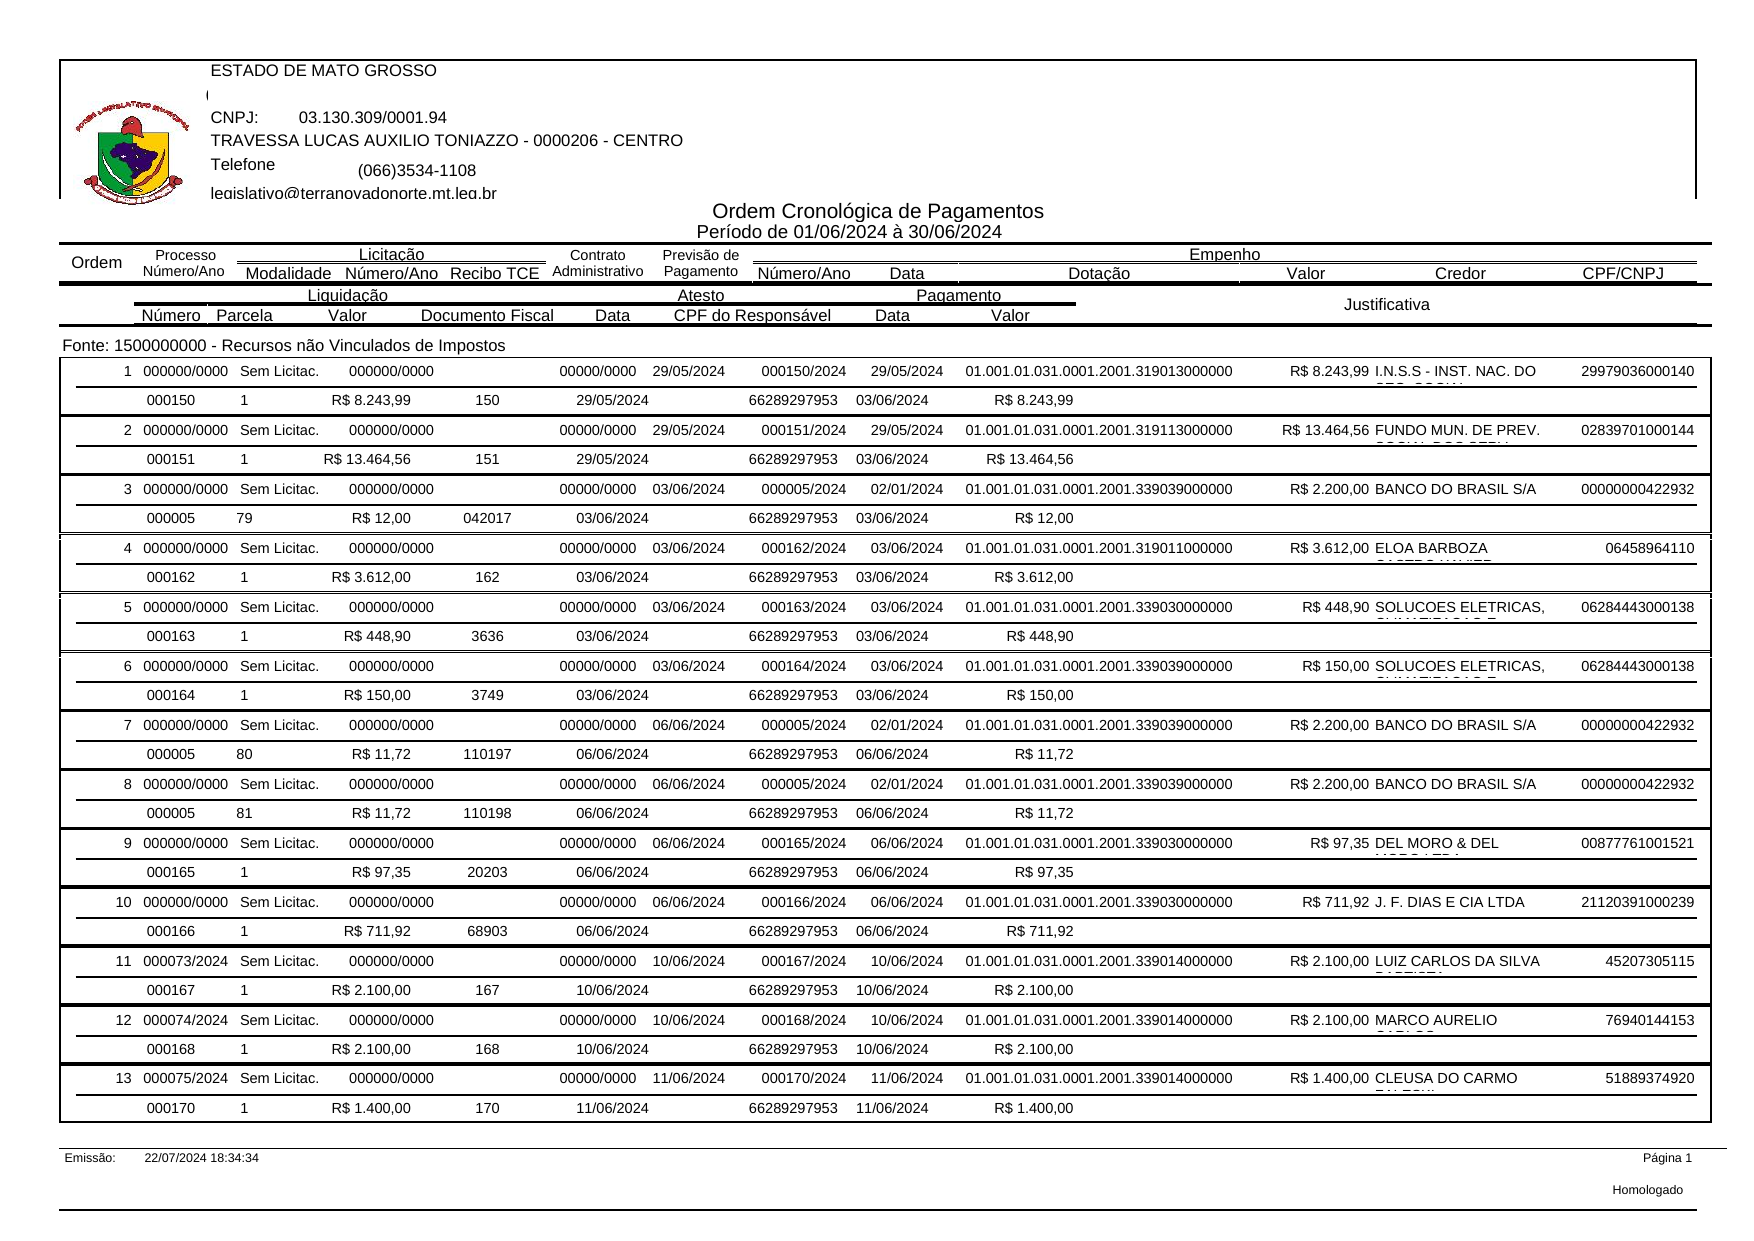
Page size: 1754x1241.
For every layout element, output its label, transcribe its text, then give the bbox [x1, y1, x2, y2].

table_cell [61, 712, 1710, 716]
table_cell 1 [208, 451, 281, 472]
table_cell R$ 2.100,00 [1240, 1011, 1372, 1032]
table_cell [61, 889, 1710, 893]
table_cell [1727, 1148, 1747, 1211]
table_cell 000170 [134, 1100, 207, 1120]
table_cell 000000/0000 [340, 775, 443, 796]
table_cell 29/05/2024 [855, 422, 958, 442]
table_cell [61, 653, 1710, 657]
table_cell 110197 [414, 746, 561, 766]
table_cell [59, 286, 134, 324]
table_cell [76, 919, 1697, 923]
table_cell R$ 1.400,00 [281, 1100, 414, 1120]
table_cell Data [855, 264, 958, 281]
table_cell 6 [76, 658, 134, 678]
table_cell 8 [76, 775, 134, 796]
table_cell R$ 2.100,00 [944, 982, 1076, 1002]
table_cell [59, 228, 693, 242]
table_cell DEL MORO & DEL MORO LTDA [1372, 834, 1549, 855]
table_cell Sem Licitac. [237, 1070, 340, 1091]
table_cell [443, 540, 546, 560]
table_cell 01.001.01.031.0001.2001.339030000000 [959, 893, 1239, 914]
table_cell R$ 11,72 [281, 805, 414, 825]
table_cell 03/06/2024 [649, 540, 752, 560]
table_cell [76, 388, 1697, 392]
table_cell 66289297953 [664, 569, 841, 589]
table_cell [1122, 228, 1697, 242]
table_cell 000000/0000 [340, 952, 443, 973]
table_cell Sem Licitac. [237, 952, 340, 973]
table_cell R$ 8.243,99 [1240, 363, 1372, 383]
table_cell 000000/0000 [340, 540, 443, 560]
table_cell 000150/2024 [753, 363, 855, 383]
table_cell R$ 2.100,00 [281, 1041, 414, 1061]
table_cell 06/06/2024 [561, 746, 664, 766]
table_cell Parcela [208, 306, 281, 323]
table_cell 00000000422932 [1549, 775, 1697, 796]
table_cell [1697, 481, 1710, 532]
table_cell 3636 [414, 628, 561, 648]
table_cell [1697, 540, 1710, 591]
table_cell 000168/2024 [753, 1011, 855, 1032]
table_cell [61, 1007, 1710, 1011]
table_cell 9 [76, 834, 134, 855]
table_cell [192, 71, 207, 81]
table_cell [76, 447, 1697, 451]
table_cell [61, 358, 1710, 363]
table_cell 20203 [414, 864, 561, 884]
table_cell R$ 11,72 [944, 805, 1076, 825]
table_cell 1 [208, 1041, 281, 1061]
table_cell Sem Licitac. [237, 893, 340, 914]
table_cell Recibo TCE [443, 264, 546, 281]
table_cell [443, 481, 546, 501]
table_cell [76, 628, 134, 650]
table_cell 10/06/2024 [855, 1011, 958, 1032]
table_cell [443, 716, 546, 737]
table_cell Sem Licitac. [237, 775, 340, 796]
table_cell [1697, 286, 1712, 324]
table_cell [1076, 687, 1697, 707]
table_cell [332, 1150, 1374, 1209]
table_cell [1686, 1182, 1691, 1209]
table_cell 03/06/2024 [649, 658, 752, 678]
table_cell [61, 363, 76, 414]
table_cell Sem Licitac. [237, 599, 340, 619]
table_cell 1 [208, 1100, 281, 1120]
table_cell [76, 565, 1697, 569]
table_cell 01.001.01.031.0001.2001.339030000000 [959, 599, 1239, 619]
table_cell R$ 97,35 [1240, 834, 1372, 855]
table_cell 03/06/2024 [841, 451, 944, 472]
table_cell 29/05/2024 [649, 363, 752, 383]
table_cell R$ 12,00 [944, 510, 1076, 531]
table_cell [76, 1100, 134, 1121]
table_cell 000167 [134, 982, 207, 1002]
table_cell 000005 [134, 746, 207, 766]
table_cell [76, 1041, 134, 1062]
table_cell [61, 1066, 1710, 1070]
table_cell 02/01/2024 [855, 481, 958, 501]
table_cell 000000/0000 [134, 775, 237, 796]
table_cell 03/06/2024 [649, 599, 752, 619]
table_cell [443, 775, 546, 796]
table_cell 02/01/2024 [855, 775, 958, 796]
table_cell 01.001.01.031.0001.2001.339039000000 [959, 775, 1239, 796]
table_cell 11/06/2024 [841, 1100, 944, 1120]
table_cell R$ 3.612,00 [281, 569, 414, 589]
table_cell 06/06/2024 [561, 923, 664, 943]
table_cell [1076, 982, 1697, 1002]
table_cell 000151/2024 [753, 422, 855, 442]
table_cell 000162/2024 [753, 540, 855, 560]
table_cell [1076, 1100, 1697, 1120]
table_cell [1284, 336, 1712, 357]
table_cell 151 [414, 451, 561, 472]
table_cell 1 [208, 628, 281, 648]
table_cell 00000/0000 [546, 834, 649, 855]
table_cell [61, 1011, 76, 1062]
table_cell 170 [414, 1100, 561, 1120]
table_cell 06/06/2024 [855, 893, 958, 914]
table_cell [1697, 716, 1710, 768]
table_cell 000000/0000 [340, 363, 443, 383]
table_cell 000163 [134, 628, 207, 648]
table_cell 000000/0000 [134, 599, 237, 619]
table_cell [76, 746, 134, 768]
table_cell 01.001.01.031.0001.2001.319013000000 [959, 363, 1239, 383]
table_cell Ordem Cronológica de Pagamentos [59, 199, 1697, 221]
table_cell R$ 711,92 [281, 923, 414, 943]
table_cell J. F. DIAS E CIA LTDA [1372, 893, 1549, 914]
table_cell [443, 422, 546, 442]
table_cell [1712, 242, 1747, 1147]
table_cell [76, 687, 134, 709]
table_cell 00000/0000 [546, 952, 649, 973]
table_cell [443, 1011, 546, 1032]
table_cell FUNDO MUN. DE PREV. SOCIAL DOS SERV. TERRA NOVA [1372, 422, 1549, 442]
table_cell 7 [76, 716, 134, 737]
table_cell 000000/0000 [340, 716, 443, 737]
table_cell Valor [281, 306, 414, 323]
table_cell 000168 [134, 1041, 207, 1061]
table_cell R$ 2.100,00 [944, 1041, 1076, 1061]
table_cell 01.001.01.031.0001.2001.339039000000 [959, 658, 1239, 678]
table_cell 000163/2024 [753, 599, 855, 619]
table_cell R$ 2.200,00 [1240, 775, 1372, 796]
table_cell 000150 [134, 392, 207, 413]
table_cell 4 [76, 540, 134, 560]
table_cell 000166 [134, 923, 207, 943]
table_cell 66289297953 [664, 687, 841, 707]
table_cell 000000/0000 [340, 834, 443, 855]
table_cell Valor [944, 306, 1076, 323]
table_cell [61, 422, 76, 473]
table_cell R$ 13.464,56 [1240, 422, 1372, 442]
table_cell 000000/0000 [340, 1011, 443, 1032]
table_cell 01.001.01.031.0001.2001.339014000000 [959, 952, 1239, 973]
table_cell R$ 11,72 [944, 746, 1076, 766]
table_cell 12 [76, 1011, 134, 1032]
table_cell R$ 711,92 [1240, 893, 1372, 914]
table_cell [76, 978, 1697, 982]
table_cell [1107, 61, 1695, 108]
table_cell 11 [76, 952, 134, 973]
table_cell [443, 834, 546, 855]
table_cell SOLUCOES ELETRICAS, CLIMATIZACAO E ENERGIA SOLAR L [1372, 658, 1549, 678]
table_cell BANCO DO BRASIL S/A [1372, 716, 1549, 737]
table_cell [1691, 1204, 1721, 1209]
table_cell 000005/2024 [753, 775, 855, 796]
table_cell 01.001.01.031.0001.2001.339039000000 [959, 716, 1239, 737]
table_cell Licitação [237, 245, 546, 261]
table_cell [59, 327, 1712, 336]
table_cell 03/06/2024 [841, 687, 944, 707]
table_cell Página 1 [1375, 1150, 1695, 1174]
table_cell 110198 [414, 805, 561, 825]
table_cell 00000/0000 [546, 775, 649, 796]
table_cell 66289297953 [664, 864, 841, 884]
table_cell 00000000422932 [1549, 481, 1697, 501]
table_cell [1375, 1175, 1691, 1182]
table_cell ESTADO DE MATO GROSSO [208, 61, 1107, 90]
table_cell legislativo@terranovadonorte.mt.leg.br [208, 184, 1102, 199]
table_cell [61, 716, 76, 768]
table_cell Data [561, 306, 664, 323]
table_cell 000164 [134, 687, 207, 707]
table_cell 03/06/2024 [841, 569, 944, 589]
table_cell [1697, 599, 1710, 650]
table_cell 1 [208, 569, 281, 589]
table_cell [61, 658, 76, 709]
table_cell [1697, 893, 1710, 944]
table_cell BANCO DO BRASIL S/A [1372, 775, 1549, 796]
table_cell Documento Fiscal [414, 306, 561, 323]
table_cell 11/06/2024 [649, 1070, 752, 1091]
table_cell 000165 [134, 864, 207, 884]
table_cell [61, 476, 1710, 481]
table_cell R$ 12,00 [281, 510, 414, 531]
table_cell 10/06/2024 [561, 982, 664, 1002]
table_cell 29/05/2024 [561, 451, 664, 472]
table_cell 000005 [134, 510, 207, 531]
table_cell [1110, 108, 1695, 199]
table_cell [1695, 1150, 1727, 1174]
table_cell 1 [208, 864, 281, 884]
table_cell 00000/0000 [546, 481, 649, 501]
table_cell [1697, 422, 1710, 473]
table_cell Sem Licitac. [237, 716, 340, 737]
table_cell 01.001.01.031.0001.2001.339039000000 [959, 481, 1239, 501]
table_cell R$ 150,00 [1240, 658, 1372, 678]
table_cell Pagamento [841, 286, 1076, 302]
table_cell [61, 1165, 332, 1209]
table_cell 03/06/2024 [841, 392, 944, 413]
table_cell 01.001.01.031.0001.2001.319113000000 [959, 422, 1239, 442]
table_cell 02839701000144 [1549, 422, 1697, 442]
table_cell 66289297953 [664, 1041, 841, 1061]
table_cell [61, 834, 76, 885]
table_cell 00000/0000 [546, 599, 649, 619]
table_cell 000073/2024 [134, 952, 237, 973]
table_cell 00000/0000 [546, 1011, 649, 1032]
table_cell 03/06/2024 [855, 658, 958, 678]
table_cell 06/06/2024 [841, 805, 944, 825]
table_cell R$ 150,00 [944, 687, 1076, 707]
table_cell 000166/2024 [753, 893, 855, 914]
table_cell 79 [208, 510, 281, 531]
table_cell [76, 860, 1697, 864]
table_cell Atesto [561, 286, 841, 302]
table_cell R$ 2.200,00 [1240, 716, 1372, 737]
table_cell 000075/2024 [134, 1070, 237, 1091]
table_cell 10/06/2024 [841, 982, 944, 1002]
table_cell Sem Licitac. [237, 1011, 340, 1032]
table_cell R$ 13.464,56 [944, 451, 1076, 472]
table_cell 03/06/2024 [855, 540, 958, 560]
table_cell [61, 771, 1710, 775]
table_cell CNPJ: [208, 108, 296, 131]
table_cell 03/06/2024 [561, 687, 664, 707]
table_cell 66289297953 [664, 628, 841, 648]
table_cell 29/05/2024 [855, 363, 958, 383]
table_cell [76, 569, 134, 591]
table_cell [61, 61, 207, 71]
table_cell R$ 13.464,56 [281, 451, 414, 472]
table_cell [1076, 451, 1697, 472]
table_cell 162 [414, 569, 561, 589]
table_cell [355, 155, 1107, 161]
table_cell Previsão de Pagamento [649, 245, 752, 281]
table_cell 29/05/2024 [561, 392, 664, 413]
table_cell [443, 658, 546, 678]
table_cell 000000/0000 [134, 481, 237, 501]
table_cell [1076, 1041, 1697, 1061]
table_cell [1375, 1182, 1509, 1209]
table_cell [76, 923, 134, 944]
table_cell [443, 363, 546, 383]
table_cell R$ 3.612,00 [944, 569, 1076, 589]
table_cell [443, 893, 546, 914]
table_cell 00000/0000 [546, 1070, 649, 1091]
table_cell R$ 1.400,00 [1240, 1070, 1372, 1091]
table_cell [76, 506, 1697, 510]
table_cell [1076, 510, 1697, 531]
table_cell Número [134, 306, 207, 323]
table_cell [61, 535, 1710, 539]
table_cell [1076, 864, 1697, 884]
table_cell [443, 1070, 546, 1091]
table_cell 06/06/2024 [841, 864, 944, 884]
table_cell [1691, 1175, 1721, 1204]
table_cell 03/06/2024 [841, 628, 944, 648]
table_cell [76, 982, 134, 1003]
table_cell R$ 448,90 [281, 628, 414, 648]
table_cell 06/06/2024 [649, 716, 752, 737]
table_cell 00877761001521 [1549, 834, 1697, 855]
table_cell 000000/0000 [340, 1070, 443, 1091]
table_cell 10/06/2024 [649, 1011, 752, 1032]
table_cell 66289297953 [664, 510, 841, 531]
table_cell Número/Ano [753, 264, 855, 281]
table_cell 81 [208, 805, 281, 825]
table_cell R$ 2.100,00 [1240, 952, 1372, 973]
table_cell 000170/2024 [753, 1070, 855, 1091]
table_cell 01.001.01.031.0001.2001.339014000000 [959, 1070, 1239, 1091]
table_cell Período de 01/06/2024 à 30/06/2024 [694, 221, 1122, 242]
table_cell [61, 948, 1710, 952]
table_cell [61, 71, 73, 199]
table_cell 1 [208, 982, 281, 1002]
table_cell Ordem [59, 245, 134, 281]
table_cell 042017 [414, 510, 561, 531]
table_cell LUIZ CARLOS DA SILVA BAPTISTA [1372, 952, 1549, 973]
table_cell [1076, 805, 1697, 825]
table_cell 01.001.01.031.0001.2001.339030000000 [959, 834, 1239, 855]
table_cell 000164/2024 [753, 658, 855, 678]
table_cell Sem Licitac. [237, 481, 340, 501]
table_cell 000000/0000 [134, 834, 237, 855]
table_cell 66289297953 [664, 746, 841, 766]
table_cell [1102, 177, 1107, 199]
table_cell 1 [208, 923, 281, 943]
table_cell 66289297953 [664, 982, 841, 1002]
table_cell 03/06/2024 [561, 510, 664, 531]
table_cell [76, 451, 134, 473]
table_cell 66289297953 [664, 805, 841, 825]
table_cell 000000/0000 [134, 422, 237, 442]
table_cell [1697, 658, 1710, 709]
table_cell 000000/0000 [134, 893, 237, 914]
table_cell 00000/0000 [546, 893, 649, 914]
table_cell Data [841, 306, 944, 323]
table_cell [1076, 923, 1697, 943]
table_cell [1509, 1197, 1686, 1209]
table_cell R$ 2.200,00 [1240, 481, 1372, 501]
table_cell R$ 8.243,99 [281, 392, 414, 413]
table_cell [1721, 1175, 1727, 1211]
table_cell 06/06/2024 [561, 805, 664, 825]
table_cell Justificativa [1076, 286, 1697, 323]
table_cell 29/05/2024 [649, 422, 752, 442]
table_cell 03/06/2024 [561, 569, 664, 589]
table_cell [61, 599, 76, 650]
table_cell 03/06/2024 [561, 628, 664, 648]
table_cell R$ 3.612,00 [1240, 540, 1372, 560]
table_cell Sem Licitac. [237, 363, 340, 383]
table_cell 00000/0000 [546, 716, 649, 737]
table_cell 150 [414, 392, 561, 413]
table_cell [192, 81, 204, 199]
table_cell 06458964110 [1549, 540, 1697, 560]
table_cell [1697, 952, 1710, 1003]
table_cell Homologado [1509, 1182, 1686, 1197]
table_cell [1102, 161, 1107, 177]
table_cell 80 [208, 746, 281, 766]
table_cell [59, 221, 693, 228]
table_cell R$ 150,00 [281, 687, 414, 707]
table_cell 000000/0000 [340, 599, 443, 619]
table_cell CLEUSA DO CARMO ZALESKI [1372, 1070, 1549, 1091]
table_cell 10 [76, 893, 134, 914]
table_cell R$ 711,92 [944, 923, 1076, 943]
table_cell 5 [76, 599, 134, 619]
table_cell 22/07/2024 18:34:34 [141, 1150, 332, 1165]
table_cell [443, 599, 546, 619]
table_cell 3 [76, 481, 134, 501]
table_cell 06/06/2024 [649, 834, 752, 855]
table_cell 06284443000138 [1549, 599, 1697, 619]
table_cell R$ 97,35 [281, 864, 414, 884]
table_cell [61, 830, 1710, 834]
table_cell 00000/0000 [546, 658, 649, 678]
table_cell (066)3534-1108 [355, 161, 1102, 184]
table_cell 00000000422932 [1549, 716, 1697, 737]
table_cell [61, 952, 76, 1003]
table_cell 000000/0000 [340, 481, 443, 501]
table_cell ELOA BARBOZA CASTRO XAVIER [1372, 540, 1549, 560]
table_header [1697, 59, 1747, 242]
table_cell Dotação [959, 264, 1239, 281]
table_cell [76, 864, 134, 885]
table_cell Liquidação [134, 286, 561, 302]
table_cell 03.130.309/0001.94 [296, 108, 1110, 131]
table_cell 06/06/2024 [649, 893, 752, 914]
table_cell [61, 594, 1710, 598]
table_cell 76940144153 [1549, 1011, 1697, 1032]
table_cell [1697, 1070, 1710, 1121]
table_cell CPF/CNPJ [1549, 264, 1697, 281]
table_cell 000005 [134, 805, 207, 825]
table_cell [61, 1070, 76, 1121]
table_cell 06/06/2024 [649, 775, 752, 796]
table_cell [76, 801, 1697, 805]
table_cell [73, 71, 192, 101]
table_cell [61, 893, 76, 944]
table_cell 000167/2024 [753, 952, 855, 973]
table_cell 11/06/2024 [561, 1100, 664, 1120]
table_cell 000000/0000 [340, 658, 443, 678]
table_cell [1122, 221, 1697, 228]
table_cell 51889374920 [1549, 1070, 1697, 1091]
table_cell [1076, 569, 1697, 589]
table_cell [1697, 245, 1712, 283]
table_cell R$ 448,90 [1240, 599, 1372, 619]
table_cell Credor [1372, 264, 1549, 281]
table_cell Sem Licitac. [237, 834, 340, 855]
table_cell Fonte: 1500000000 - Recursos não Vinculados de Impostos [59, 336, 1284, 357]
table_cell 66289297953 [664, 451, 841, 472]
table_cell [1076, 628, 1697, 648]
table_cell Número/Ano [340, 264, 443, 281]
table_cell 000000/0000 [340, 893, 443, 914]
table_cell CPF do Responsável [664, 306, 841, 323]
table_cell 167 [414, 982, 561, 1002]
table_cell 000005/2024 [753, 716, 855, 737]
table_cell [76, 805, 134, 827]
table_cell [76, 683, 1697, 687]
table_cell [1697, 363, 1710, 414]
table_cell 03/06/2024 [855, 599, 958, 619]
table_cell [1697, 1011, 1710, 1062]
table_cell R$ 2.100,00 [281, 982, 414, 1002]
table_cell 00000/0000 [546, 363, 649, 383]
table_cell [76, 392, 134, 414]
table_cell Processo Número/Ano [134, 245, 237, 281]
table_cell 000005/2024 [753, 481, 855, 501]
table_cell Emissão: [61, 1150, 141, 1165]
table_cell 13 [76, 1070, 134, 1091]
table_cell 68903 [414, 923, 561, 943]
table_cell 1 [208, 392, 281, 413]
table_cell 45207305115 [1549, 952, 1697, 973]
table_cell 66289297953 [664, 392, 841, 413]
table_cell 10/06/2024 [855, 952, 958, 973]
table_cell 00000/0000 [546, 540, 649, 560]
table_cell 000000/0000 [134, 363, 237, 383]
table_cell 03/06/2024 [649, 481, 752, 501]
table_cell R$ 1.400,00 [944, 1100, 1076, 1120]
table_cell [76, 742, 1697, 746]
table_cell 00000/0000 [546, 422, 649, 442]
table_cell 000000/0000 [134, 540, 237, 560]
table_cell 01.001.01.031.0001.2001.319011000000 [959, 540, 1239, 560]
table_cell R$ 8.243,99 [944, 392, 1076, 413]
table_cell 000165/2024 [753, 834, 855, 855]
table_cell 1 [208, 687, 281, 707]
table_cell 29979036000140 [1549, 363, 1697, 383]
table_cell Empenho [753, 245, 1697, 261]
table_cell 000000/0000 [134, 658, 237, 678]
table_cell SOLUCOES ELETRICAS, CLIMATIZACAO E ENERGIA SOLAR L [1372, 599, 1549, 619]
table_cell R$ 448,90 [944, 628, 1076, 648]
table_cell [61, 540, 76, 591]
table_cell 10/06/2024 [561, 1041, 664, 1061]
table_cell 000000/0000 [134, 716, 237, 737]
table_cell 000151 [134, 451, 207, 472]
table_cell I.N.S.S - INST. NAC. DO SEG. SOCIAL [1372, 363, 1549, 383]
table_cell 21120391000239 [1549, 893, 1697, 914]
table_cell TRAVESSA LUCAS AUXILIO TONIAZZO - 0000206 - CENTRO [208, 131, 1107, 154]
table_cell 06/06/2024 [561, 864, 664, 884]
table_cell [1076, 392, 1697, 413]
table_cell Modalidade [237, 264, 340, 281]
table_cell R$ 11,72 [281, 746, 414, 766]
table_cell 11/06/2024 [855, 1070, 958, 1091]
table_cell R$ 97,35 [944, 864, 1076, 884]
table_cell [61, 481, 76, 532]
table_cell 03/06/2024 [841, 510, 944, 531]
table_cell 06/06/2024 [841, 746, 944, 766]
table_cell 168 [414, 1041, 561, 1061]
table_cell [1076, 746, 1697, 766]
table_cell Telefone [208, 155, 355, 184]
table_cell 01.001.01.031.0001.2001.339014000000 [959, 1011, 1239, 1032]
table_cell [1697, 775, 1710, 827]
table_cell Sem Licitac. [237, 540, 340, 560]
table_cell [76, 510, 134, 532]
table_cell 3749 [414, 687, 561, 707]
table_cell 2 [76, 422, 134, 442]
table_cell [76, 624, 1697, 628]
table_cell [208, 90, 1104, 108]
table_cell [443, 952, 546, 973]
table_cell 10/06/2024 [649, 952, 752, 973]
table_cell 1 [76, 363, 134, 383]
table_cell 000162 [134, 569, 207, 589]
table_cell Contrato Administrativo [546, 245, 649, 281]
table_cell BANCO DO BRASIL S/A [1372, 481, 1549, 501]
table_cell Sem Licitac. [237, 422, 340, 442]
table_cell 000000/0000 [340, 422, 443, 442]
table_cell [61, 775, 76, 827]
table_cell [76, 1037, 1697, 1041]
table_cell Valor [1240, 264, 1372, 281]
table_cell 66289297953 [664, 1100, 841, 1120]
table_cell 000074/2024 [134, 1011, 237, 1032]
table_cell 02/01/2024 [855, 716, 958, 737]
table_cell [59, 1123, 1712, 1147]
table_cell 06/06/2024 [855, 834, 958, 855]
table_cell 06/06/2024 [841, 923, 944, 943]
table_cell [61, 417, 1710, 422]
table_cell MARCO AURELIO CARLOS [1372, 1011, 1549, 1032]
table_cell 06284443000138 [1549, 658, 1697, 678]
table_cell [1697, 834, 1710, 885]
table_cell Sem Licitac. [237, 658, 340, 678]
table_cell 66289297953 [664, 923, 841, 943]
table_cell 10/06/2024 [841, 1041, 944, 1061]
